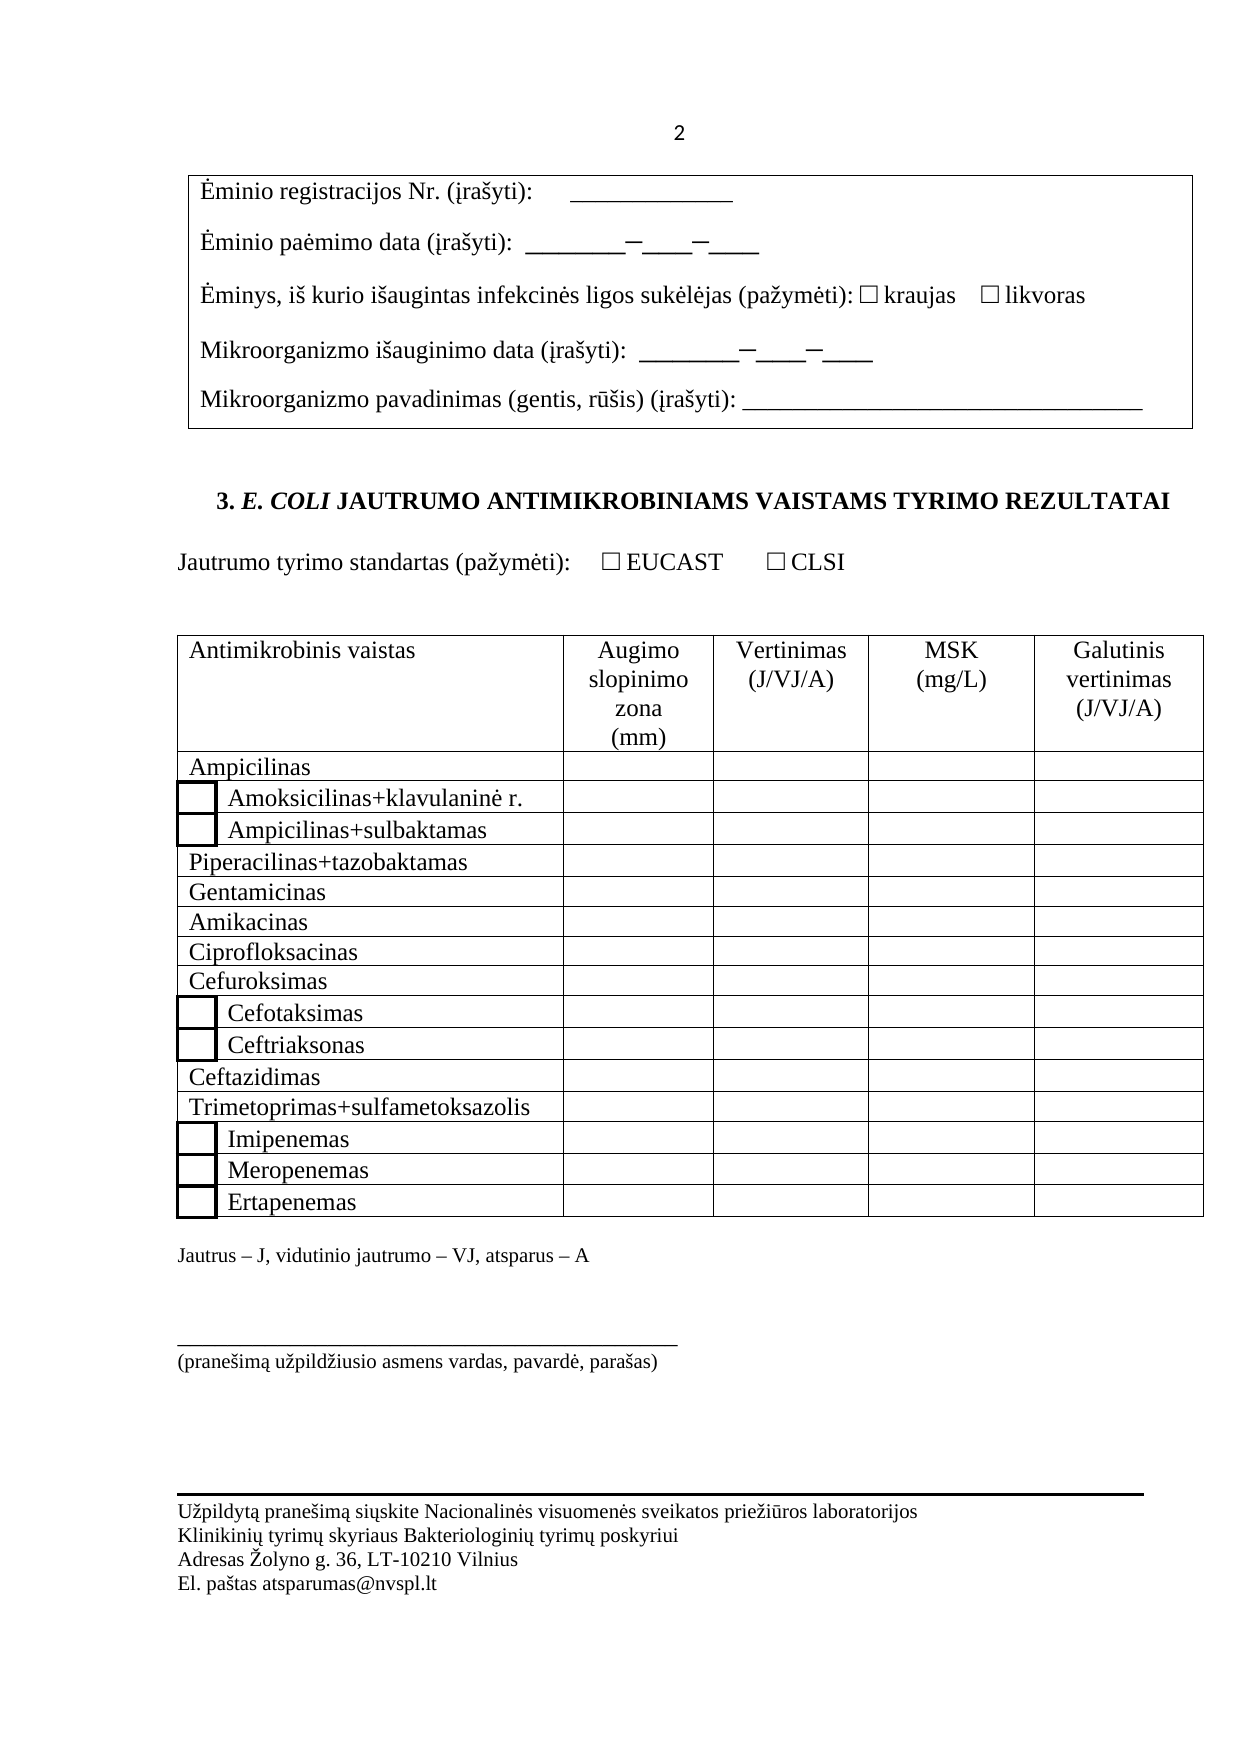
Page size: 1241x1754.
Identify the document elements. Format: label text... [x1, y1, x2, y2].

table_cell [714, 1092, 868, 1121]
table_cell Cefotaksimas [218, 996, 563, 1027]
table_header Galutinis vertinimas (J/VJ/A) [1035, 636, 1203, 751]
table_header Vertinimas (J/VJ/A) [714, 636, 868, 751]
table_cell [1035, 1185, 1203, 1216]
table_cell [1035, 966, 1203, 995]
table_cell [564, 752, 713, 780]
table_cell [564, 996, 713, 1027]
table_cell [564, 937, 713, 965]
table_cell [564, 877, 713, 906]
table_cell Cefuroksimas [178, 966, 563, 995]
text El. paštas atsparumas@nvspl.lt [177, 1571, 1181, 1595]
table_cell [869, 877, 1034, 906]
table_cell [1035, 937, 1203, 965]
table_cell [714, 1154, 868, 1184]
table_cell [869, 937, 1034, 965]
table_cell [179, 1124, 214, 1152]
table_cell [564, 1154, 713, 1184]
table_cell [1035, 1060, 1203, 1091]
table_cell Ceftazidimas [178, 1060, 563, 1091]
table_cell Ampicilinas [178, 752, 563, 780]
table_cell [564, 1060, 713, 1091]
table_cell [1035, 1028, 1203, 1059]
table_cell [564, 1185, 713, 1216]
table_cell [564, 781, 713, 812]
table_cell [869, 1185, 1034, 1216]
text (pranešimą užpildžiusio asmens vardas, pavardė, parašas) [177, 1349, 1181, 1373]
table_cell [564, 845, 713, 876]
text 3. E. COLI JAUTRUMO Antimikrobiniams Vaistams TYRIMO REZULTATAI [177, 486, 1181, 515]
table_header Augimo slopinimo zona (mm) [564, 636, 713, 751]
table_cell [714, 907, 868, 936]
table_cell [1035, 1154, 1203, 1184]
table_cell [714, 937, 868, 965]
table_cell [714, 877, 868, 906]
table_cell [564, 907, 713, 936]
table_cell [179, 784, 214, 812]
table_cell [714, 1122, 868, 1152]
table_cell [714, 996, 868, 1027]
table_cell Amikacinas [178, 907, 563, 936]
table_cell [869, 845, 1034, 876]
table_cell [564, 966, 713, 995]
table_cell [714, 781, 868, 812]
table_cell [869, 1028, 1034, 1059]
text Adresas Žolyno g. 36, LT-10210 Vilnius [177, 1547, 1181, 1571]
table_cell [869, 907, 1034, 936]
table_cell [1035, 877, 1203, 906]
text Užpildytą pranešimą siųskite Nacionalinės visuomenės sveikatos priežiūros laboratorijos [177, 1496, 1144, 1517]
table_cell [869, 752, 1034, 780]
table_cell [714, 813, 868, 844]
table_cell Meropenemas [218, 1154, 563, 1184]
table_cell [1035, 996, 1203, 1027]
table_cell [1035, 813, 1203, 844]
table_cell [1035, 781, 1203, 812]
table_cell [714, 845, 868, 876]
table_cell [869, 781, 1034, 812]
table_cell [179, 1156, 214, 1184]
table_cell [714, 1185, 868, 1216]
table_cell [1035, 845, 1203, 876]
table_cell [564, 813, 713, 844]
text ________________________________________ [177, 1320, 1181, 1349]
table_cell [179, 998, 214, 1027]
table_cell [869, 966, 1034, 995]
table_cell [179, 1188, 214, 1216]
table_cell Ertapenemas [218, 1185, 563, 1216]
table_cell Imipenemas [218, 1122, 563, 1152]
table_cell [564, 1028, 713, 1059]
table_cell [714, 752, 868, 780]
table_cell [1035, 1122, 1203, 1152]
table_cell [869, 1060, 1034, 1091]
table_cell [869, 1122, 1034, 1152]
table_cell [869, 1092, 1034, 1121]
table_cell [1035, 907, 1203, 936]
table_header Ėminio registracijos Nr. (įrašyti): _____________ Ėminio paėmimo data (įrašyti): ______–___–___ Ėminys, iš kurio išaugintas infekcinės ligos sukėlėjas (pažymėti): □ kraujas □ likvoras Mikroorganizmo išauginimo data (įrašyti): ______–___–___ Mikroorganizmo pavadinimas (gentis, rūšis) (įrašyti): ________________________________ [189, 176, 1192, 427]
table_header MSK (mg/L) [869, 636, 1034, 751]
table_cell [714, 1060, 868, 1091]
table_cell [869, 996, 1034, 1027]
table_cell Ceftriaksonas [218, 1028, 563, 1059]
text Klinikinių tyrimų skyriaus Bakteriologinių tyrimų poskyriui [177, 1517, 1144, 1547]
table_cell [1035, 1092, 1203, 1121]
table_cell [564, 1092, 713, 1121]
text Jautrus – J, vidutinio jautrumo – VJ, atsparus – A [177, 1243, 1181, 1267]
table_cell Piperacilinas+tazobaktamas [178, 845, 563, 876]
table_cell [869, 1154, 1034, 1184]
table_cell Trimetoprimas+sulfametoksazolis [178, 1092, 563, 1121]
table_cell Gentamicinas [178, 877, 563, 906]
table_cell [179, 1030, 214, 1059]
table_header Antimikrobinis vaistas [178, 636, 563, 751]
table_cell Amoksicilinas+klavulaninė r. [218, 781, 563, 812]
table_cell Ampicilinas+sulbaktamas [218, 813, 563, 844]
table_cell [714, 966, 868, 995]
table_cell [564, 1122, 713, 1152]
table_cell [1035, 752, 1203, 780]
table_cell [179, 815, 214, 844]
table_cell [869, 813, 1034, 844]
table_cell Ciprofloksacinas [178, 937, 563, 965]
table_cell [714, 1028, 868, 1059]
text Jautrumo tyrimo standartas (pažymėti): □ EUCAST □ CLSI [177, 543, 1181, 577]
